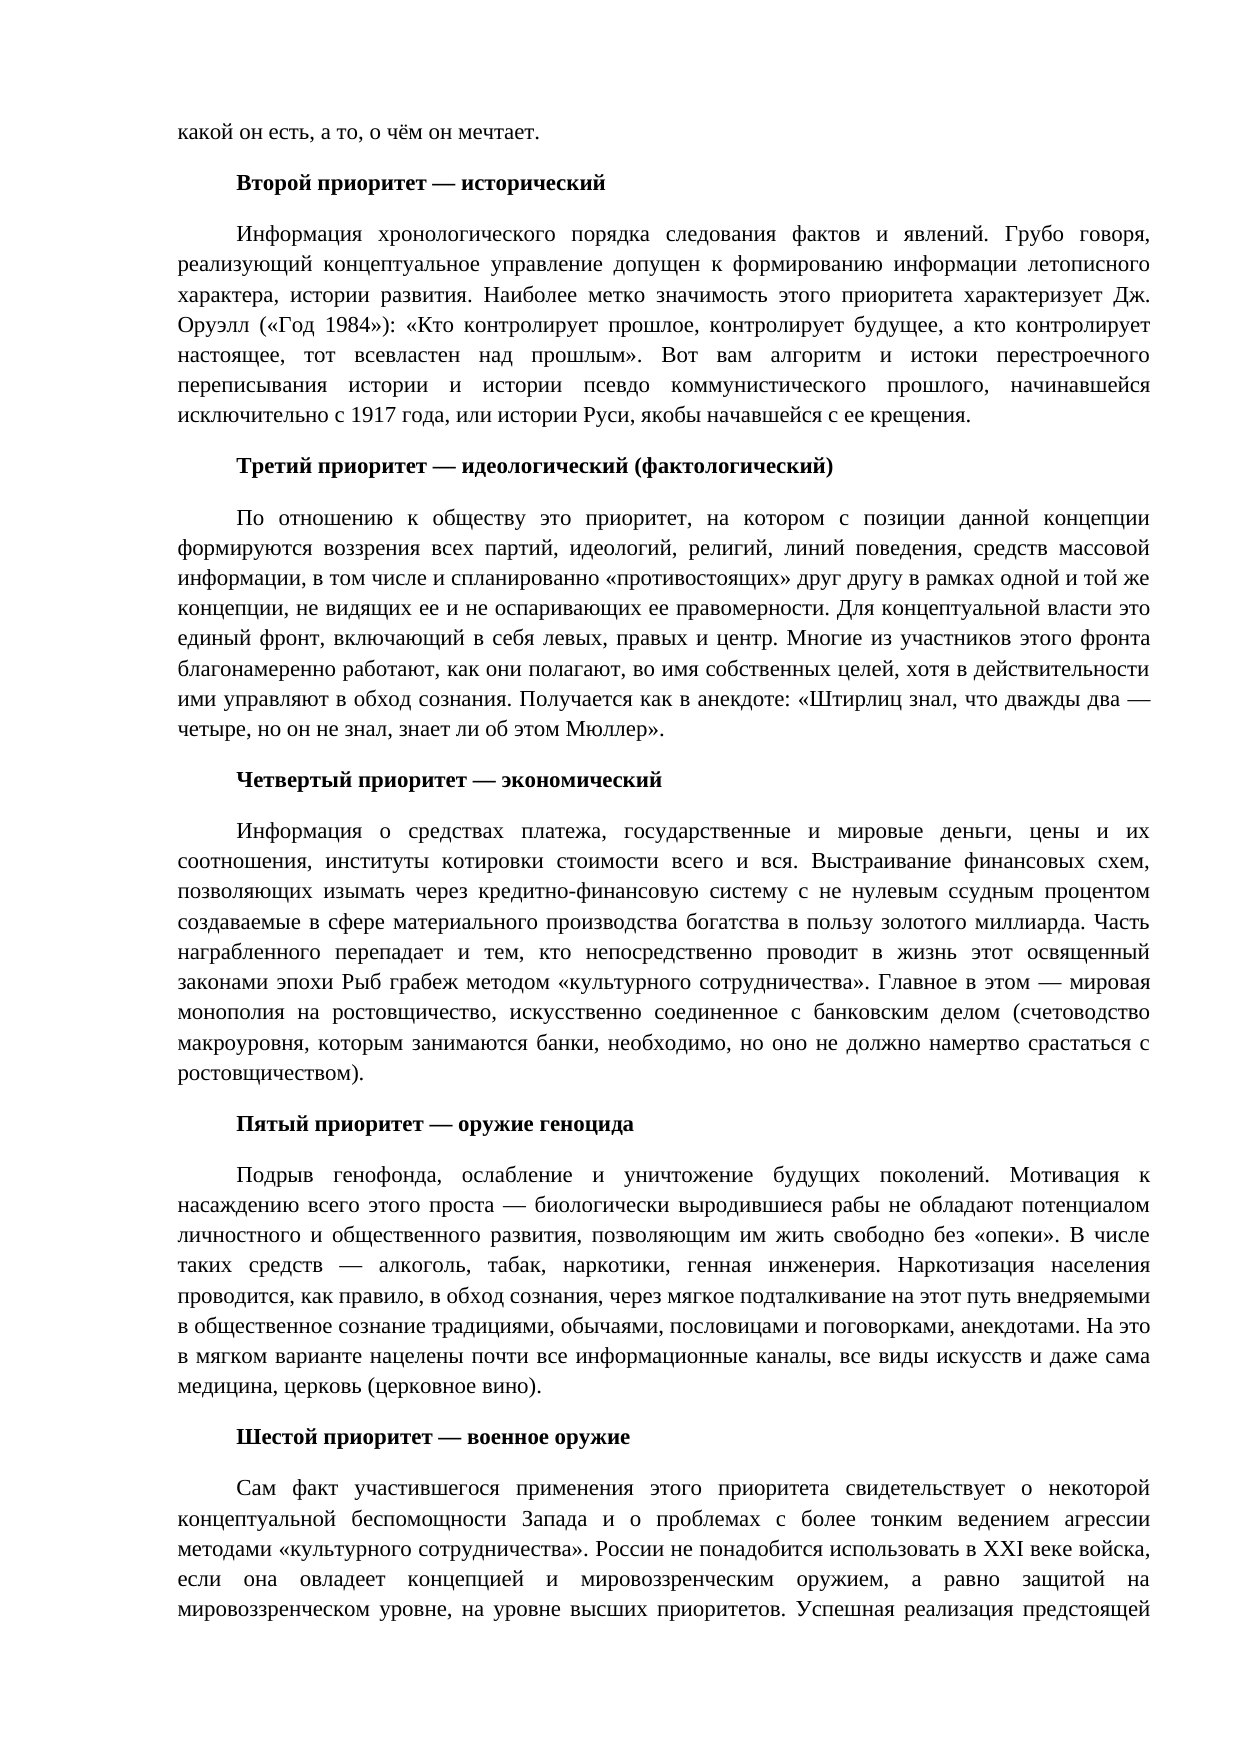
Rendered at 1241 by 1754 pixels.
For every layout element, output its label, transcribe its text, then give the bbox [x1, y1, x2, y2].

text Информация о средствах платежа, государственные и мировые деньги, цены и их соотношения, институты котировки стоимости всего и вся. Выстраивание финансовых схем, позволяющих изымать через кредитно-финансовую систему с не нулевым ссудным процентом создаваемые в сфере материального производства богатства в пользу золотого миллиарда. Часть награбленного перепадает и тем, кто непосредственно проводит в жизнь этот освященный законами эпохи Рыб грабеж методом «культурного сотрудничества». Главное в этом — мировая монополия на ростовщичество, искусственно соединенное с банковским делом (счетоводство макроуровня, которым занимаются банки, необходимо, но оно не должно намертво срастаться с ростовщичеством). [177, 817, 1152, 1085]
text Подрыв генофонда, ослабление и уничтожение будущих поколений. Мотивация к насаждению всего этого проста — биологически выродившиеся рабы не обладают потенциалом личностного и общественного развития, позволяющим им жить свободно без «опеки». В числе таких средств — алкоголь, табак, наркотики, генная инженерия. Наркотизация населения проводится, как правило, в обход сознания, через мягкое подталкивание на этот путь внедряемыми в общественное сознание традициями, обычаями, пословицами и поговорками, анекдотами. На это в мягком варианте нацелены почти все информационные каналы, все виды искусств и даже сама медицина, церковь (церковное вино). [177, 1161, 1152, 1399]
text Сам факт участившегося применения этого приоритета свидетельствует о некоторой концептуальной беспомощности Запада и о проблемах с более тонким ведением агрессии методами «культурного сотрудничества». России не понадобится использовать в XXI веке войска, если она овладеет концепцией и мировоззренческим оружием, а равно защитой на мировоззренческом уровне, на уровне высших приоритетов. Успешная реализация предстоящей [177, 1474, 1152, 1622]
text Четвертый приоритет — экономический [177, 766, 1152, 792]
text какой он есть, а то, о чём он мечтает. [177, 118, 1152, 144]
text Шестой приоритет — военное оружие [177, 1423, 1152, 1450]
text По отношению к обществу это приоритет, на котором с позиции данной концепции формируются воззрения всех партий, идеологий, религий, линий поведения, средств массовой информации, в том числе и спланированно «противостоящих» друг другу в рамках одной и той же концепции, не видящих ее и не оспаривающих ее правомерности. Для концептуальной власти это единый фронт, включающий в себя левых, правых и центр. Многие из участников этого фронта благонамеренно работают, как они полагают, во имя собственных целей, хотя в действительности ими управляют в обход сознания. Получается как в анекдоте: «Штирлиц знал, что дважды два — четыре, но он не знал, знает ли об этом Мюллер». [177, 503, 1152, 741]
text Второй приоритет — исторический [177, 169, 1152, 196]
text Информация хронологического порядка следования фактов и явлений. Грубо говоря, реализующий концептуальное управление допущен к формированию информации летописного характера, истории развития. Наиболее метко значимость этого приоритета характеризует Дж. Оруэлл («Год 1984»): «Кто контролирует прошлое, контролирует будущее, а кто контролирует настоящее, тот всевластен над прошлым». Вот вам алгоритм и истоки перестроечного переписывания истории и истории псевдо коммунистического прошлого, начинавшейся исключительно с 1917 года, или истории Руси, якобы начавшейся с ее крещения. [177, 220, 1152, 428]
text Пятый приоритет — оружие геноцида [177, 1110, 1152, 1136]
text Третий приоритет — идеологический (фактологический) [177, 452, 1152, 479]
